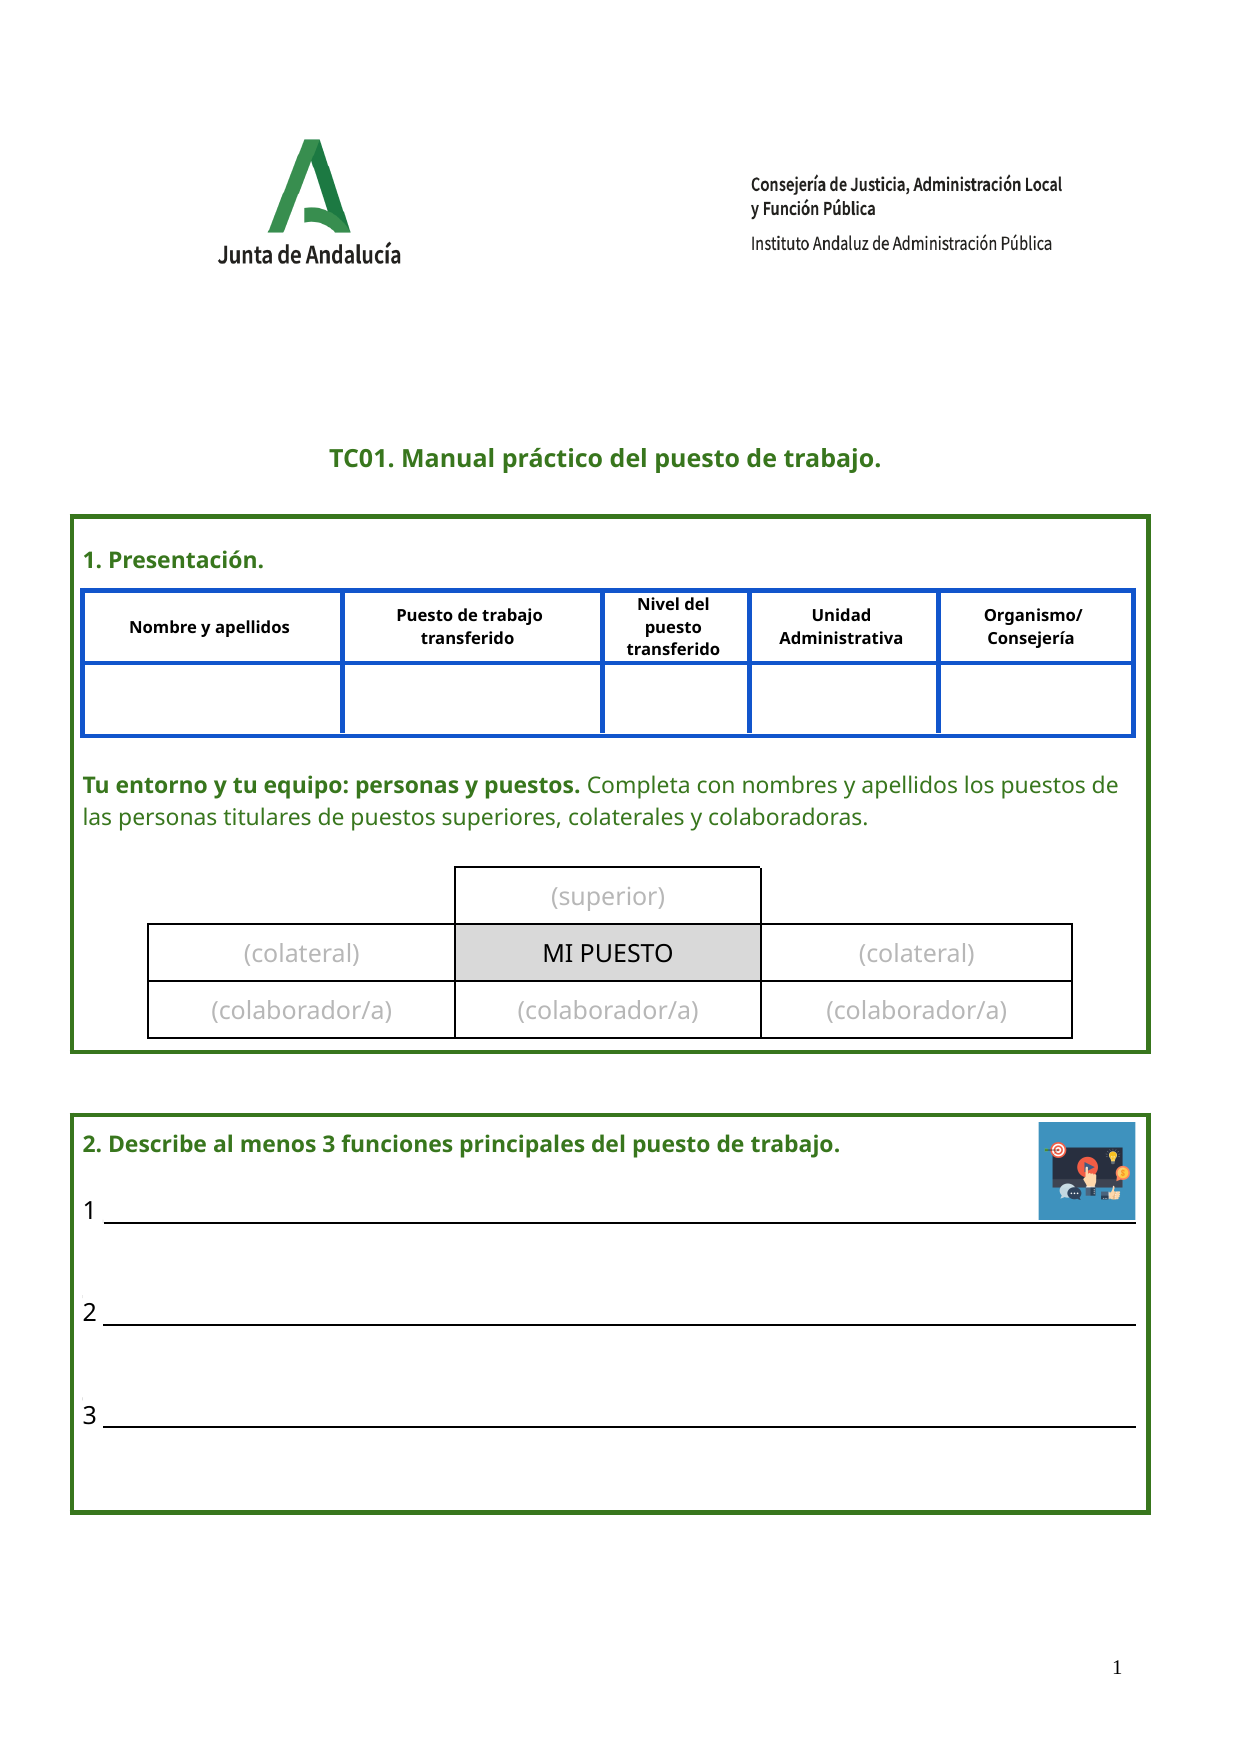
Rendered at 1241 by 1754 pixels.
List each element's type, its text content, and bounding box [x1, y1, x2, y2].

table_header (superior) [456, 868, 760, 923]
table_header Nombre y apellidos [85, 593, 340, 661]
text TC01. Manual práctico del puesto de trabajo. [88, 441, 1122, 475]
picture [163, 106, 1154, 326]
table_cell (colateral) [149, 925, 454, 980]
table_header Organismo/ Consejería [941, 593, 1131, 661]
table_cell (colaborador/a) [149, 982, 454, 1037]
table_cell [85, 665, 340, 733]
table_cell (colaborador/a) [456, 982, 760, 1037]
table_cell (colateral) [762, 925, 1071, 980]
table_cell [605, 665, 747, 733]
table_header 1. Presentación. Tu entorno y tu equipo: personas y puestos. Completa con nombres y apellidos los puestos de las personas titulares de puestos superiores, colaterales y colaboradoras. [74, 519, 1146, 1049]
table_header Nivel del puesto transferido [605, 593, 747, 661]
table_cell (colaborador/a) [762, 982, 1071, 1037]
table_cell [752, 665, 936, 733]
table_header Unidad Administrativa [752, 593, 936, 661]
picture [1038, 1122, 1136, 1220]
table_header Puesto de trabajo transferido [345, 593, 600, 661]
table_header [149, 868, 454, 923]
table_cell MI PUESTO [456, 925, 760, 980]
table_header 2. Describe al menos 3 funciones principales del puesto de trabajo. 1 2 3 [74, 1117, 1146, 1510]
table_cell [941, 665, 1131, 733]
table_header [762, 868, 1071, 923]
table_cell [345, 665, 600, 733]
